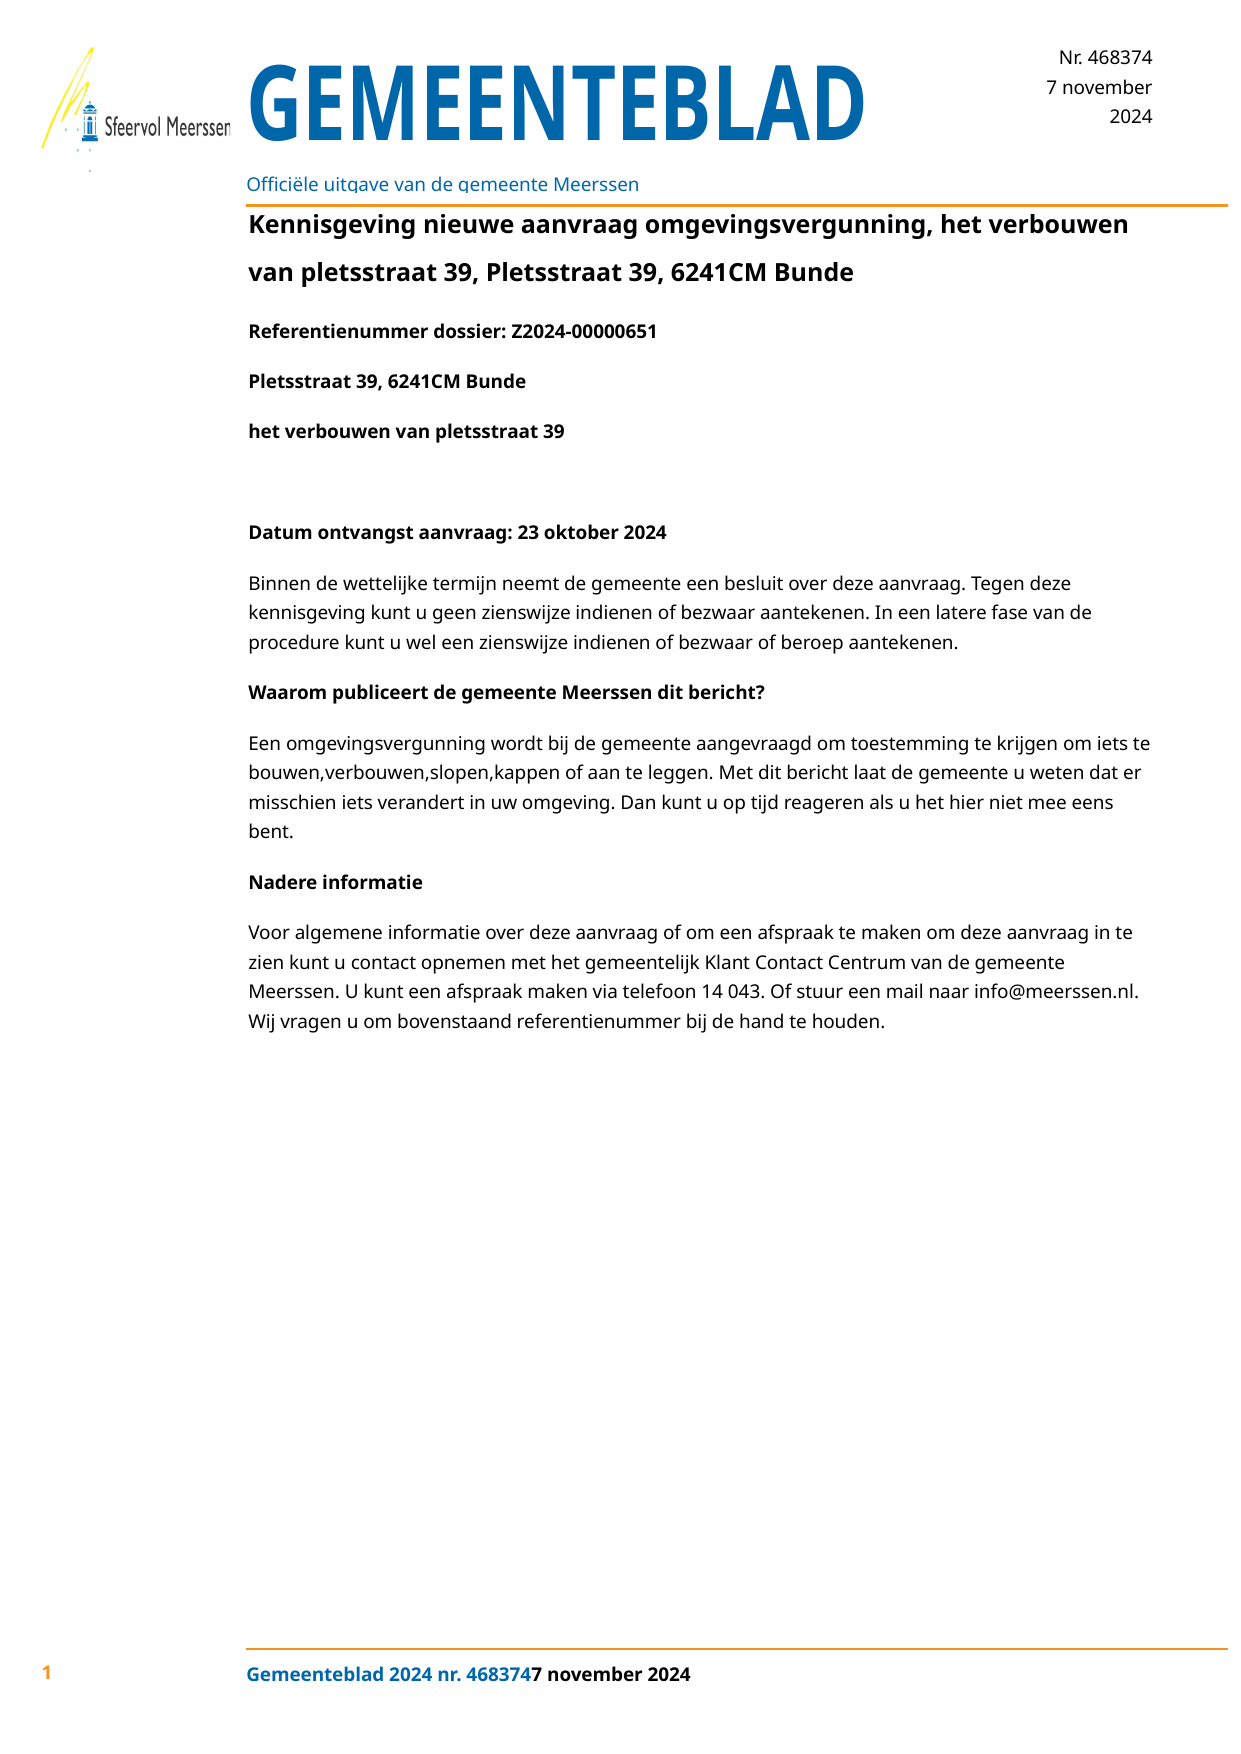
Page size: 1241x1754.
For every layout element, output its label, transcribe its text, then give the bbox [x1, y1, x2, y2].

picture [41, 47, 231, 172]
text Voor algemene informatie over deze aanvraag of om een afspraak te maken om deze aanvraag in te zien kunt u contact opnemen met het gemeentelijk Klant Contact Centrum van de gemeente Meerssen. U kunt een afspraak maken via telefoon 14 043. Of stuur een mail naar info@meerssen.nl. Wij vragen u om bovenstaand referentienummer bij de hand te houden. [248, 919, 1152, 1034]
text Datum ontvangst aanvraag: 23 oktober 2024 [248, 519, 1152, 545]
text Nadere informatie [248, 869, 1152, 895]
text Een omgevingsvergunning wordt bij de gemeente aangevraagd om toestemming te krijgen om iets te bouwen,verbouwen,slopen,kappen of aan te leggen. Met dit bericht laat de gemeente u weten dat er misschien iets verandert in uw omgeving. Dan kunt u op tijd reageren als u het hier niet mee eens bent. [248, 730, 1152, 844]
text Kennisgeving nieuwe aanvraag omgevingsvergunning, het verbouwen van pletsstraat 39, Pletsstraat 39, 6241CM Bunde [248, 207, 1152, 288]
text Pletsstraat 39, 6241CM Bunde [248, 368, 1152, 394]
text Waarom publiceert de gemeente Meerssen dit bericht? [248, 679, 1152, 705]
text Binnen de wettelijke termijn neemt de gemeente een besluit over deze aanvraag. Tegen deze kennisgeving kunt u geen zienswijze indienen of bezwaar aantekenen. In een latere fase van de procedure kunt u wel een zienswijze indienen of bezwaar of beroep aantekenen. [248, 570, 1152, 655]
text het verbouwen van pletsstraat 39 [248, 419, 1152, 444]
text Referentienummer dossier: Z2024-00000651 [248, 318, 1152, 344]
